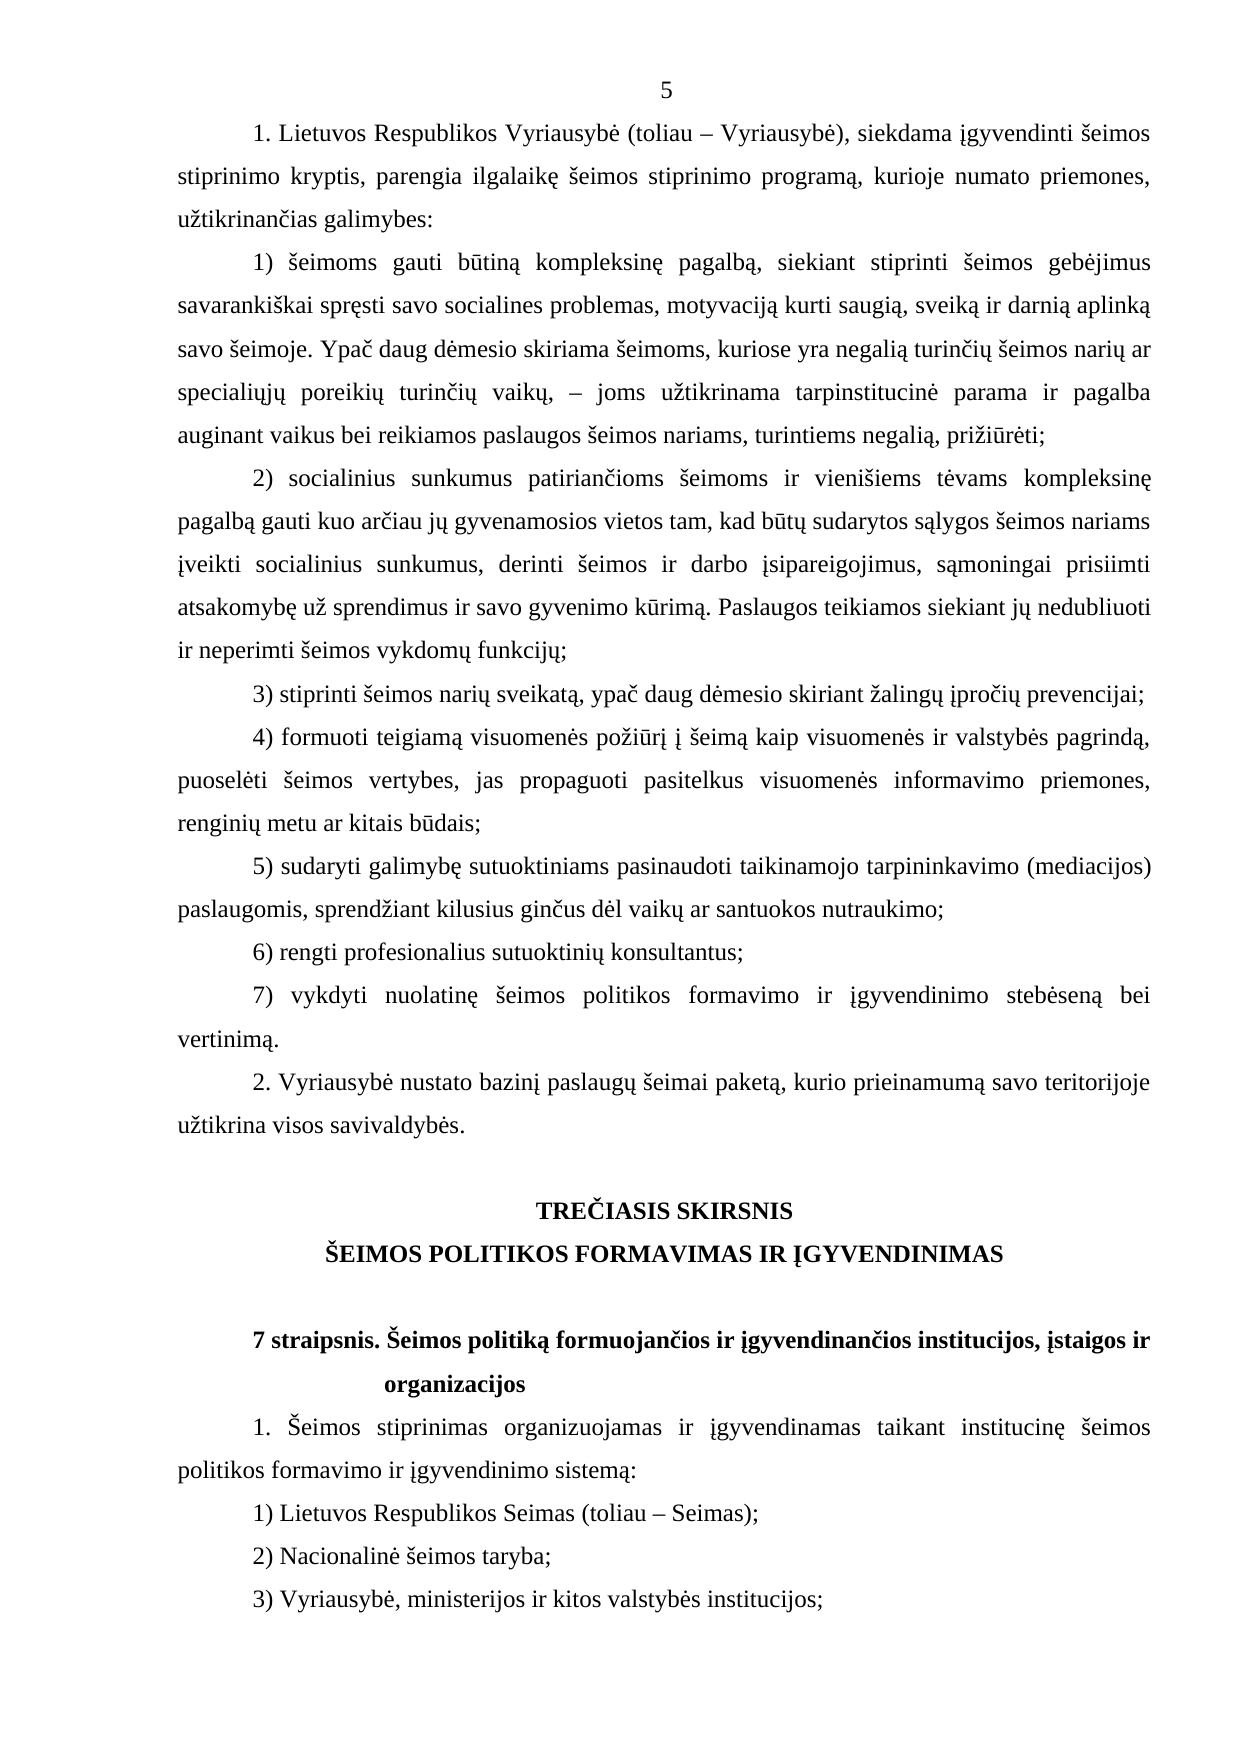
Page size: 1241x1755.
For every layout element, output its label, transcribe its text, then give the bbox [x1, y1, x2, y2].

text 6) rengti profesionalius sutuoktinių konsultantus; [177, 937, 1152, 966]
text 7 straipsnis. Šeimos politiką formuojančios ir įgyvendinančios institucijos, įstaigos ir organizacijos [252, 1326, 1152, 1397]
text 1) Lietuvos Respublikos Seimas (toliau – Seimas); [177, 1498, 1152, 1527]
text 7) vykdyti nuolatinę šeimos politikos formavimo ir įgyvendinimo stebėseną bei vertinimą. [177, 981, 1152, 1052]
text 5) sudaryti galimybę sutuoktiniams pasinaudoti taikinamojo tarpininkavimo (mediacijos) paslaugomis, sprendžiant kilusius ginčus dėl vaikų ar santuokos nutraukimo; [177, 851, 1152, 923]
text 3) stiprinti šeimos narių sveikatą, ypač daug dėmesio skiriant žalingų įpročių prevencijai; [177, 679, 1152, 707]
text 2. Vyriausybė nustato bazinį paslaugų šeimai paketą, kurio prieinamumą savo teritorijoje užtikrina visos savivaldybės. [177, 1067, 1152, 1139]
text ŠEIMOS POLITIKOS FORMAVIMAS IR ĮGYVENDINIMAS [177, 1239, 1152, 1268]
text 1) šeimoms gauti būtiną kompleksinę pagalbą, siekiant stiprinti šeimos gebėjimus savarankiškai spręsti savo socialines problemas, motyvaciją kurti saugią, sveiką ir darnią aplinką savo šeimoje. Ypač daug dėmesio skiriama šeimoms, kuriose yra negalią turinčių šeimos narių ar specialiųjų poreikių turinčių vaikų, – joms užtikrinama tarpinstitucinė parama ir pagalba auginant vaikus bei reikiamos paslaugos šeimos nariams, turintiems negalią, prižiūrėti; [177, 247, 1152, 449]
text 2) socialinius sunkumus patiriančioms šeimoms ir vienišiems tėvams kompleksinę pagalbą gauti kuo arčiau jų gyvenamosios vietos tam, kad būtų sudarytos sąlygos šeimos nariams įveikti socialinius sunkumus, derinti šeimos ir darbo įsipareigojimus, sąmoningai prisiimti atsakomybę už sprendimus ir savo gyvenimo kūrimą. Paslaugos teikiamos siekiant jų nedubliuoti ir neperimti šeimos vykdomų funkcijų; [177, 463, 1152, 664]
text 1. Lietuvos Respublikos Vyriausybė (toliau – Vyriausybė), siekdama įgyvendinti šeimos stiprinimo kryptis, parengia ilgalaikę šeimos stiprinimo programą, kurioje numato priemones, užtikrinančias galimybes: [177, 118, 1152, 233]
text 2) Nacionalinė šeimos taryba; [177, 1541, 1152, 1570]
text 1. Šeimos stiprinimas organizuojamas ir įgyvendinamas taikant institucinę šeimos politikos formavimo ir įgyvendinimo sistemą: [177, 1412, 1152, 1484]
text 4) formuoti teigiamą visuomenės požiūrį į šeimą kaip visuomenės ir valstybės pagrindą, puoselėti šeimos vertybes, jas propaguoti pasitelkus visuomenės informavimo priemones, renginių metu ar kitais būdais; [177, 722, 1152, 837]
text TREČIASIS SKIRSNIS [177, 1196, 1152, 1225]
text 3) Vyriausybė, ministerijos ir kitos valstybės institucijos; [177, 1584, 1152, 1613]
